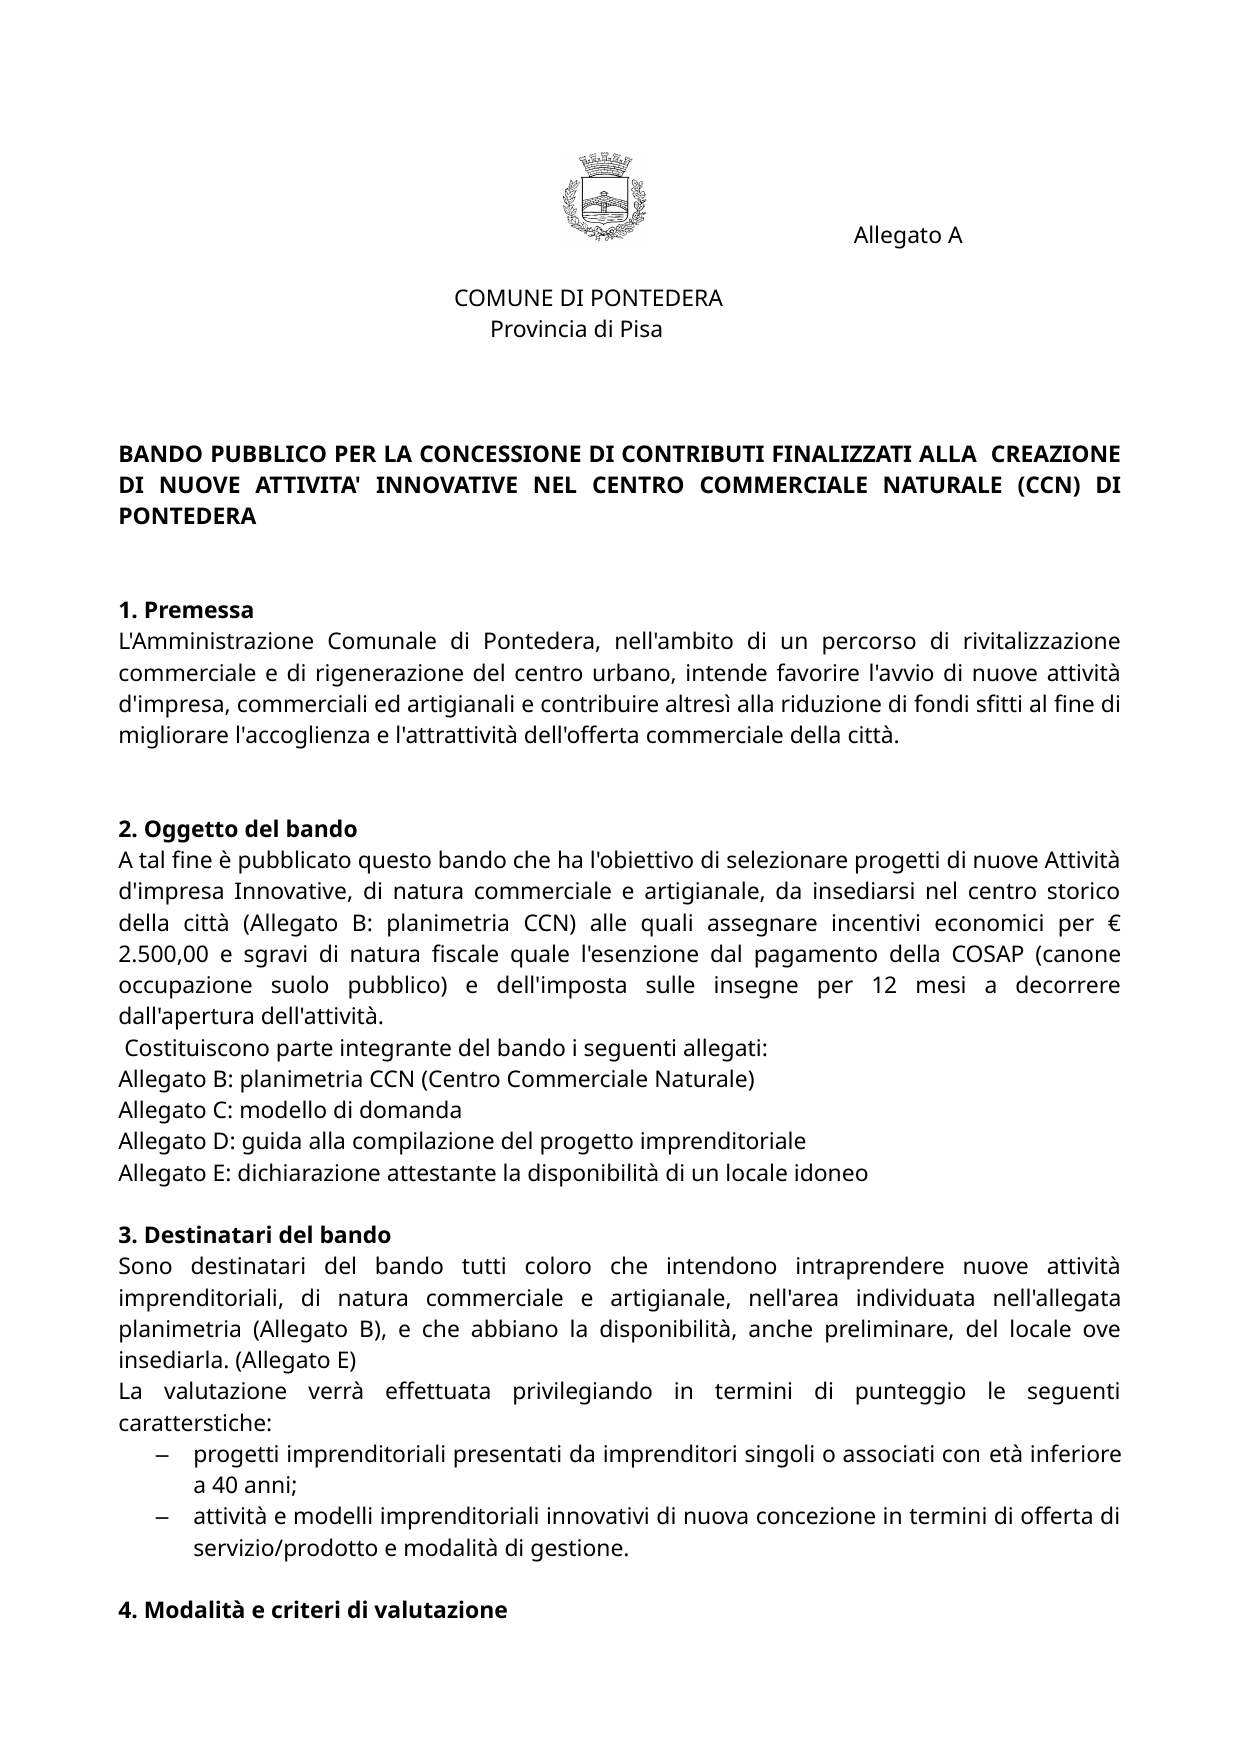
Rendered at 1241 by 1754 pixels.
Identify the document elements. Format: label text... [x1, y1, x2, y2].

text comune di pontedera [118, 281, 1122, 313]
text 4. Modalità e criteri di valutazione [118, 1594, 1122, 1625]
text Allegato E: dichiarazione attestante la disponibilità di un locale idoneo [118, 1156, 1122, 1188]
text 2. Oggetto del bando [118, 813, 1122, 844]
text 1. Premessa [118, 594, 1122, 625]
text BANDO PUBBLICO PER LA CONCESSIONE DI CONTRIBUTI FINALIZZATI ALLA CREAZIONE DI NUOVE ATTIVITA' INNOVATIVE NEL CENTRO COMMERCIALE NATURALE (CCN) DI PONTEDERA [118, 438, 1122, 531]
text Provincia di Pisa [118, 313, 1122, 344]
text Costituiscono parte integrante del bando i seguenti allegati: [118, 1031, 1122, 1063]
text La valutazione verrà effettuata privilegiando in termini di punteggio le seguenti caratterstiche: [118, 1375, 1122, 1438]
list attività e modelli imprenditoriali innovativi di nuova concezione in termini di offerta di servizio/prodotto e modalità di gestione. [156, 1500, 1122, 1563]
text Sono destinatari del bando tutti coloro che intendono intraprendere nuove attività imprenditoriali, di natura commerciale e artigianale, nell'area individuata nell'allegata planimetria (Allegato B), e che abbiano la disponibilità, anche preliminare, del locale ove insediarla. (Allegato E) [118, 1250, 1122, 1375]
text L'Amministrazione Comunale di Pontedera, nell'ambito di un percorso di rivitalizzazione commerciale e di rigenerazione del centro urbano, intende favorire l'avvio di nuove attività d'impresa, commerciali ed artigianali e contribuire altresì alla riduzione di fondi sfitti al fine di migliorare l'accoglienza e l'attrattività dell'offerta commerciale della città. [118, 625, 1122, 750]
text A tal fine è pubblicato questo bando che ha l'obiettivo di selezionare progetti di nuove Attività d'impresa Innovative, di natura commerciale e artigianale, da insediarsi nel centro storico della città (Allegato B: planimetria CCN) alle quali assegnare incentivi economici per € 2.500,00 e sgravi di natura fiscale quale l'esenzione dal pagamento della COSAP (canone occupazione suolo pubblico) e dell'imposta sulle insegne per 12 mesi a decorrere dall'apertura dell'attività. [118, 844, 1122, 1031]
list progetti imprenditoriali presentati da imprenditori singoli o associati con età inferiore a 40 anni; [156, 1438, 1122, 1500]
text Allegato C: modello di domanda [118, 1094, 1122, 1125]
text Allegato B: planimetria CCN (Centro Commerciale Naturale) [118, 1063, 1122, 1094]
text Allegato D: guida alla compilazione del progetto imprenditoriale [118, 1125, 1122, 1156]
picture [561, 151, 647, 242]
text 3. Destinatari del bando [118, 1219, 1122, 1250]
text Allegato A [118, 149, 1122, 250]
